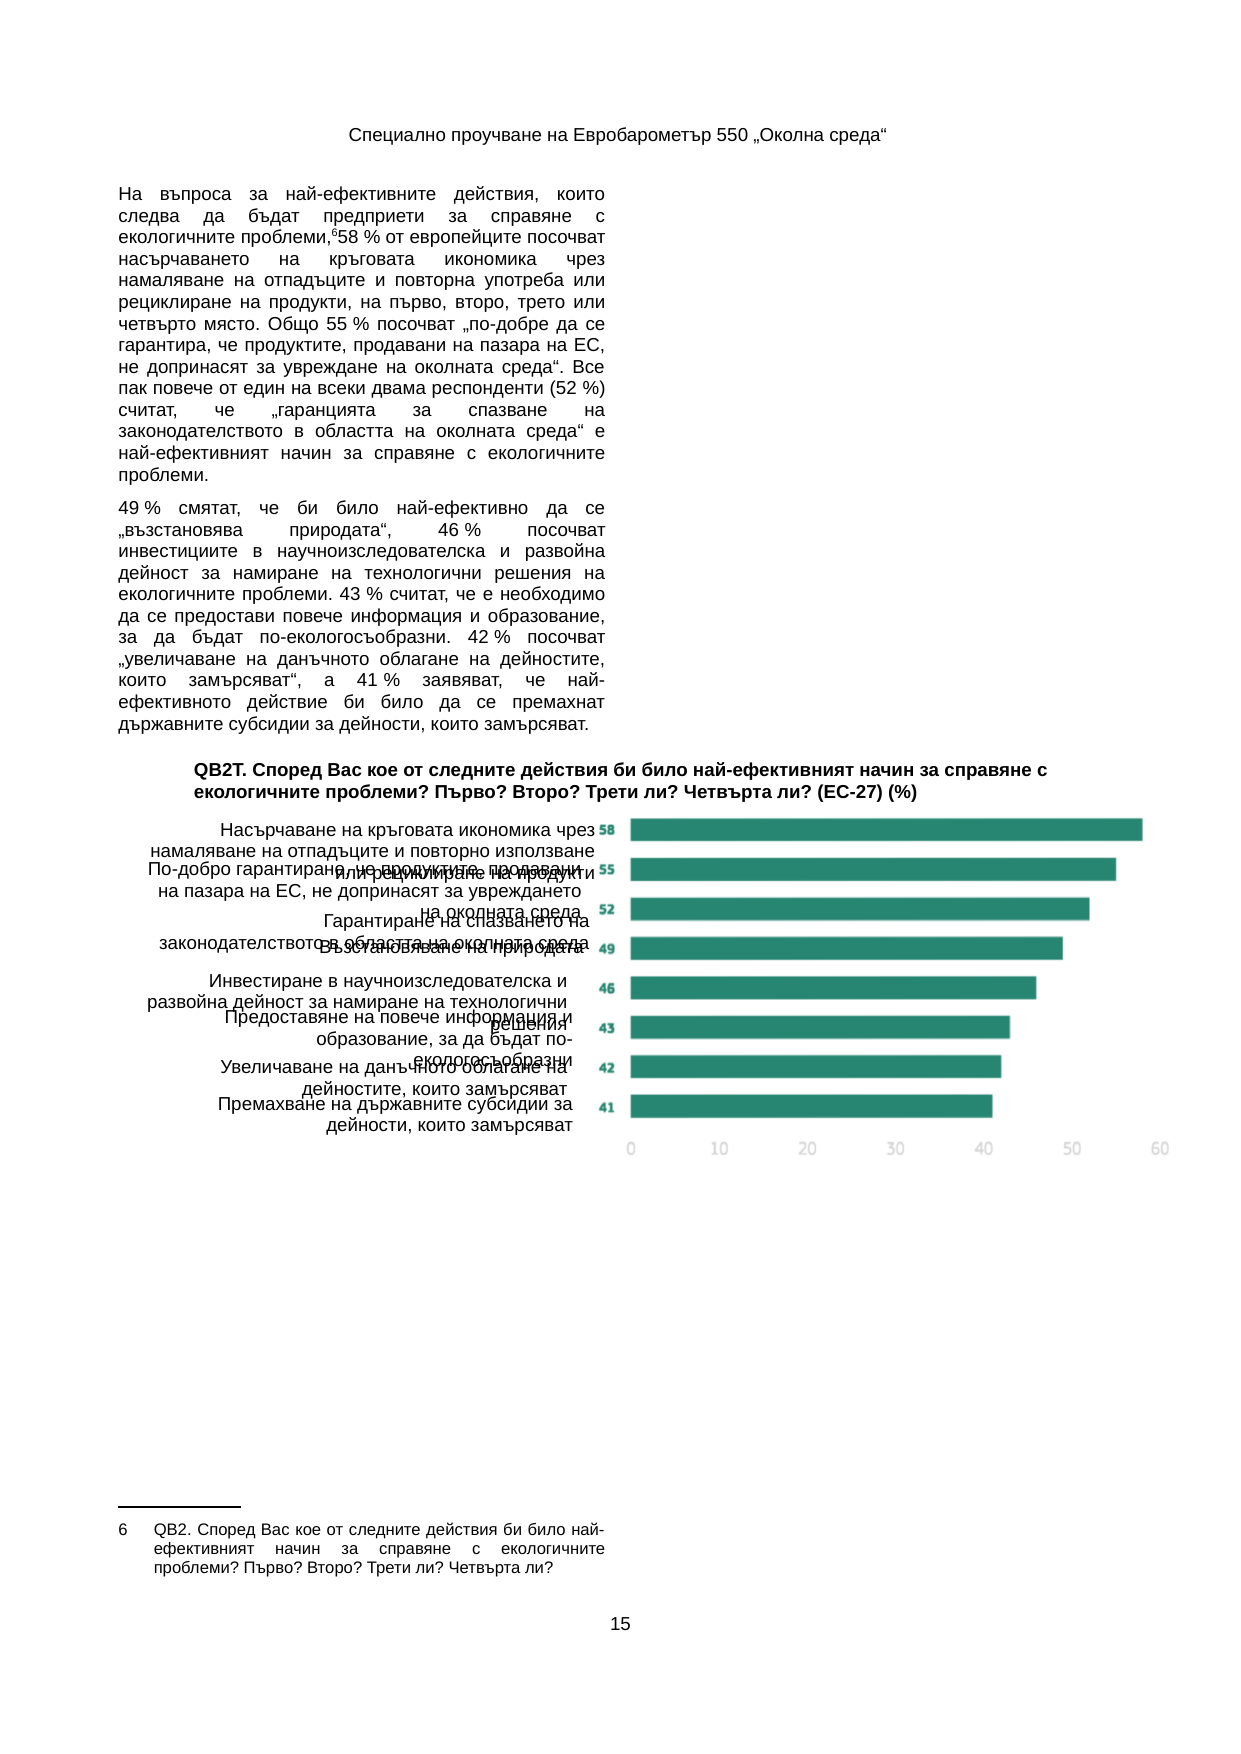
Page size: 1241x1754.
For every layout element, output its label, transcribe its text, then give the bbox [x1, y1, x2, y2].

picture [593, 797, 1170, 1169]
text На въпроса за най-ефективните действия, които следва да бъдат предприети за справяне с екологичните проблеми,58 % от европейците посочват насърчаването на кръговата икономика чрез намаляване на отпадъците и повторна употреба или рециклиране на продукти, на първо, второ, трето или четвърто място. Общо 55 % посочват „по-добре да се гарантира, че продуктите, продавани на пазара на ЕС, не допринасят за увреждане на околната среда“. Все пак повече от един на всеки двама респонденти (52 %) считат, че „гаранцията за спазване на законодателството в областта на околната среда“ е най-ефективният начин за справяне с екологичните проблеми. [118, 183, 605, 485]
text QB2. Според Вас кое от следните действия би било най-ефективният начин за справяне с екологичните проблеми? Първо? Второ? Трети ли? Четвърта ли? [118, 1519, 605, 1577]
text 49 % смятат, че би било най-ефективно да се „възстановява природата“, 46 % посочват инвестициите в научноизследователска и развойна дейност за намиране на технологични решения на екологичните проблеми. 43 % считат, че е необходимо да се предостави повече информация и образование, за да бъдат по-екологосъобразни. 42 % посочват „увеличаване на данъчното облагане на дейностите, които замърсяват“, а 41 % заявяват, че най-ефективното действие би било да се премахнат държавните субсидии за дейности, които замърсяват. [118, 497, 605, 734]
